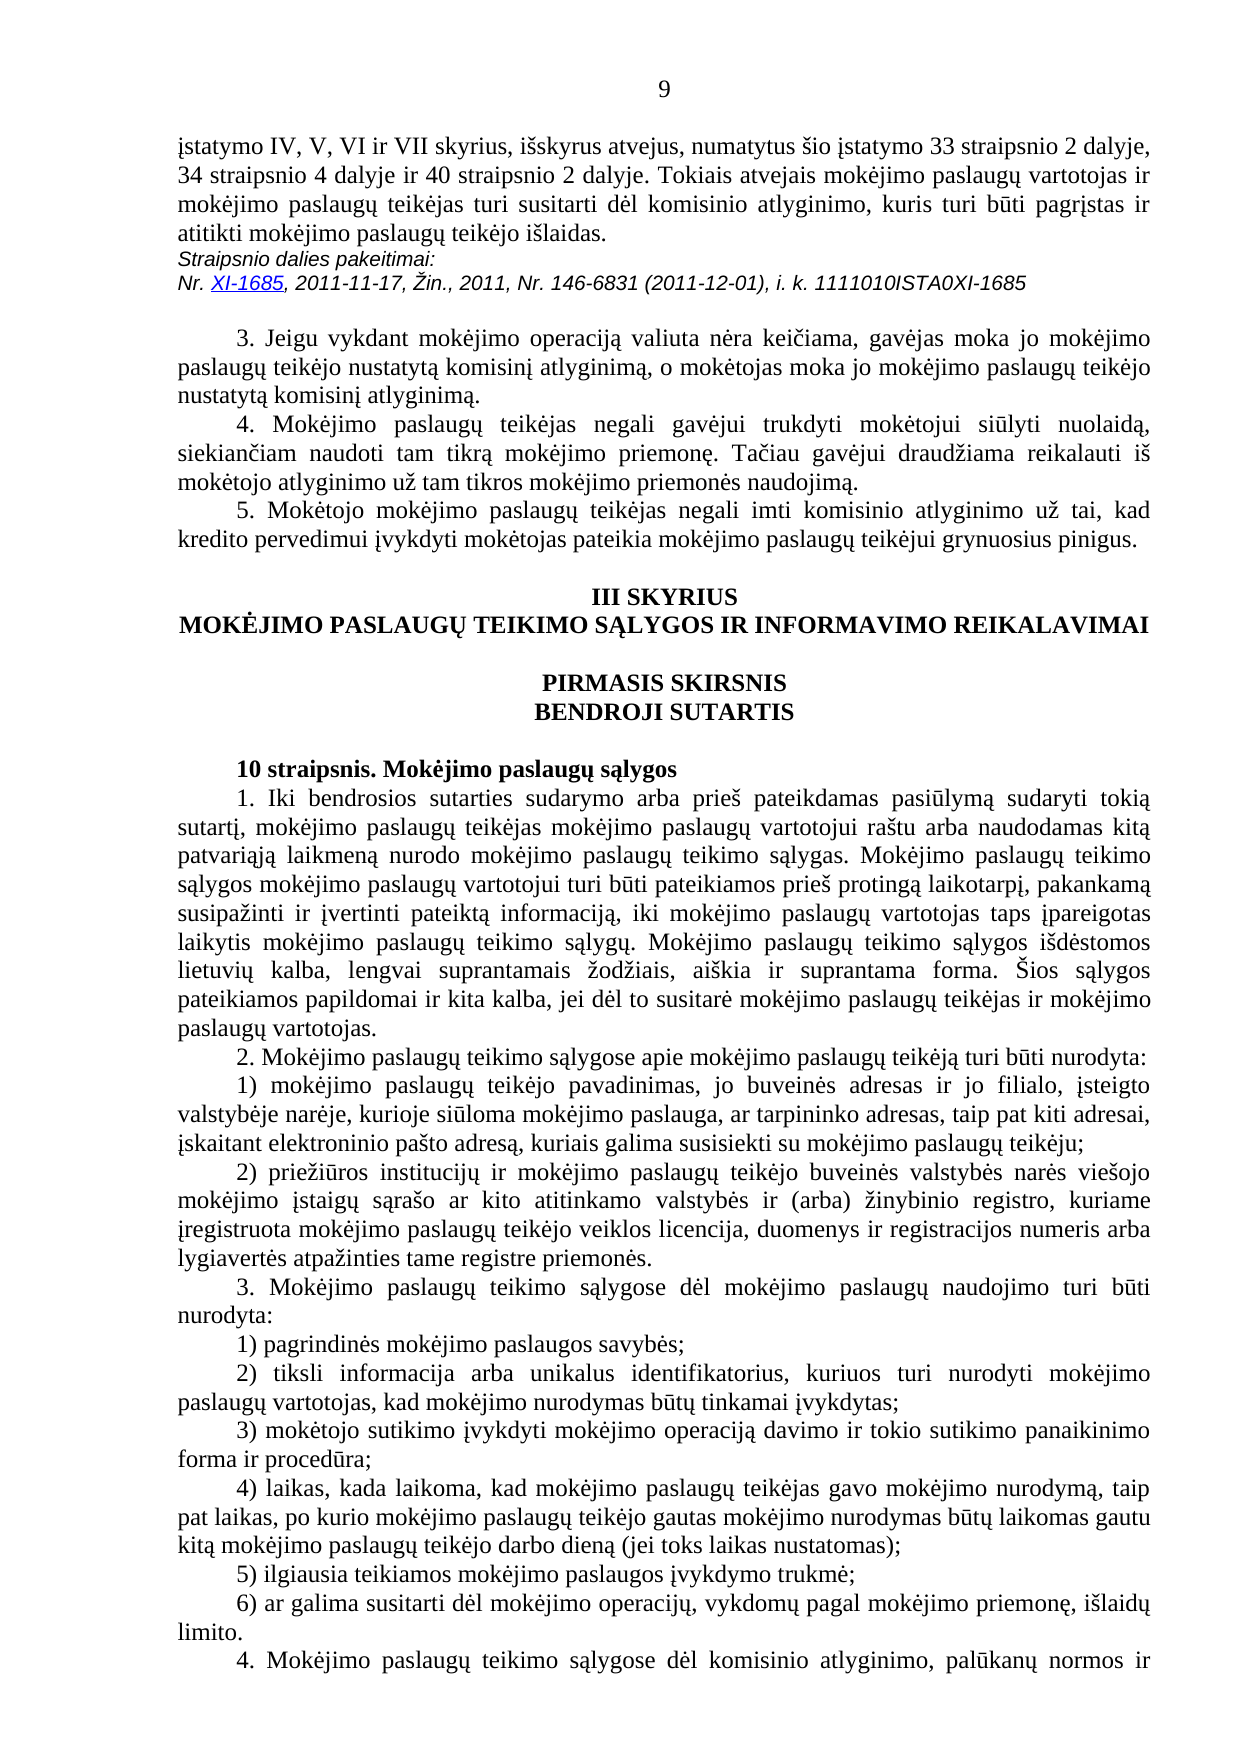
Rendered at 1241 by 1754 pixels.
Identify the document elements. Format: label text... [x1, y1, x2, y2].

text Mokėjimo paslaugų TEIKIMO SĄLYGOS IR INFORMAVIMO REIKALAVIMAI [177, 611, 1152, 639]
text PIRMASIS SKIRSNIS [177, 668, 1152, 697]
text BENDROJI SUTARTIS [177, 697, 1152, 726]
text 3. Mokėjimo paslaugų teikimo sąlygose dėl mokėjimo paslaugų naudojimo turi būti nurodyta: [177, 1272, 1152, 1329]
text 10 straipsnis. Mokėjimo paslaugų sąlygos [177, 754, 1152, 783]
text 2. Mokėjimo paslaugų teikimo sąlygose apie mokėjimo paslaugų teikėją turi būti nurodyta: [177, 1042, 1152, 1071]
text 4. Mokėjimo paslaugų teikėjas negali gavėjui trukdyti mokėtojui siūlyti nuolaidą, siekiančiam naudoti tam tikrą mokėjimo priemonę. Tačiau gavėjui draudžiama reikalauti iš mokėtojo atlyginimo už tam tikros mokėjimo priemonės naudojimą. [177, 409, 1152, 496]
text 1) pagrindinės mokėjimo paslaugos savybės; [177, 1329, 1152, 1358]
text 6) ar galima susitarti dėl mokėjimo operacijų, vykdomų pagal mokėjimo priemonę, išlaidų limito. [177, 1588, 1152, 1646]
text 4) laikas, kada laikoma, kad mokėjimo paslaugų teikėjas gavo mokėjimo nurodymą, taip pat laikas, po kurio mokėjimo paslaugų teikėjo gautas mokėjimo nurodymas būtų laikomas gautu kitą mokėjimo paslaugų teikėjo darbo dieną (jei toks laikas nustatomas); [177, 1473, 1152, 1559]
text III SKYRIUS [177, 582, 1152, 611]
text 1. Iki bendrosios sutarties sudarymo arba prieš pateikdamas pasiūlymą sudaryti tokią sutartį, mokėjimo paslaugų teikėjas mokėjimo paslaugų vartotojui raštu arba naudodamas kitą patvariąją laikmeną nurodo mokėjimo paslaugų teikimo sąlygas. Mokėjimo paslaugų teikimo sąlygos mokėjimo paslaugų vartotojui turi būti pateikiamos prieš protingą laikotarpį, pakankamą susipažinti ir įvertinti pateiktą informaciją, iki mokėjimo paslaugų vartotojas taps įpareigotas laikytis mokėjimo paslaugų teikimo sąlygų. Mokėjimo paslaugų teikimo sąlygos išdėstomos lietuvių kalba, lengvai suprantamais žodžiais, aiškia ir suprantama forma. Šios sąlygos pateikiamos papildomai ir kita kalba, jei dėl to susitarė mokėjimo paslaugų teikėjas ir mokėjimo paslaugų vartotojas. [177, 783, 1152, 1042]
text 5) ilgiausia teikiamos mokėjimo paslaugos įvykdymo trukmė; [177, 1559, 1152, 1588]
text įstatymo IV, V, VI ir VII skyrius, išskyrus atvejus, numatytus šio įstatymo 33 straipsnio 2 dalyje, 34 straipsnio 4 dalyje ir 40 straipsnio 2 dalyje. Tokiais atvejais mokėjimo paslaugų vartotojas ir mokėjimo paslaugų teikėjas turi susitarti dėl komisinio atlyginimo, kuris turi būti pagrįstas ir atitikti mokėjimo paslaugų teikėjo išlaidas. [177, 131, 1152, 246]
text 5. Mokėtojo mokėjimo paslaugų teikėjas negali imti komisinio atlyginimo už tai, kad kredito pervedimui įvykdyti mokėtojas pateikia mokėjimo paslaugų teikėjui grynuosius pinigus. [177, 496, 1152, 553]
text Nr. XI-1685, 2011-11-17, Žin., 2011, Nr. 146-6831 (2011-12-01), i. k. 1111010ISTA0XI-1685 [177, 270, 1152, 294]
text 2) tiksli informacija arba unikalus identifikatorius, kuriuos turi nurodyti mokėjimo paslaugų vartotojas, kad mokėjimo nurodymas būtų tinkamai įvykdytas; [177, 1358, 1152, 1416]
text 3. Jeigu vykdant mokėjimo operaciją valiuta nėra keičiama, gavėjas moka jo mokėjimo paslaugų teikėjo nustatytą komisinį atlyginimą, o mokėtojas moka jo mokėjimo paslaugų teikėjo nustatytą komisinį atlyginimą. [177, 323, 1152, 409]
text 2) priežiūros institucijų ir mokėjimo paslaugų teikėjo buveinės valstybės narės viešojo mokėjimo įstaigų sąrašo ar kito atitinkamo valstybės ir (arba) žinybinio registro, kuriame įregistruota mokėjimo paslaugų teikėjo veiklos licencija, duomenys ir registracijos numeris arba lygiavertės atpažinties tame registre priemonės. [177, 1157, 1152, 1272]
text 3) mokėtojo sutikimo įvykdyti mokėjimo operaciją davimo ir tokio sutikimo panaikinimo forma ir procedūra; [177, 1416, 1152, 1473]
text 4. Mokėjimo paslaugų teikimo sąlygose dėl komisinio atlyginimo, palūkanų normos ir [177, 1646, 1152, 1674]
text Straipsnio dalies pakeitimai: [177, 246, 1152, 270]
text 1) mokėjimo paslaugų teikėjo pavadinimas, jo buveinės adresas ir jo filialo, įsteigto valstybėje narėje, kurioje siūloma mokėjimo paslauga, ar tarpininko adresas, taip pat kiti adresai, įskaitant elektroninio pašto adresą, kuriais galima susisiekti su mokėjimo paslaugų teikėju; [177, 1071, 1152, 1157]
